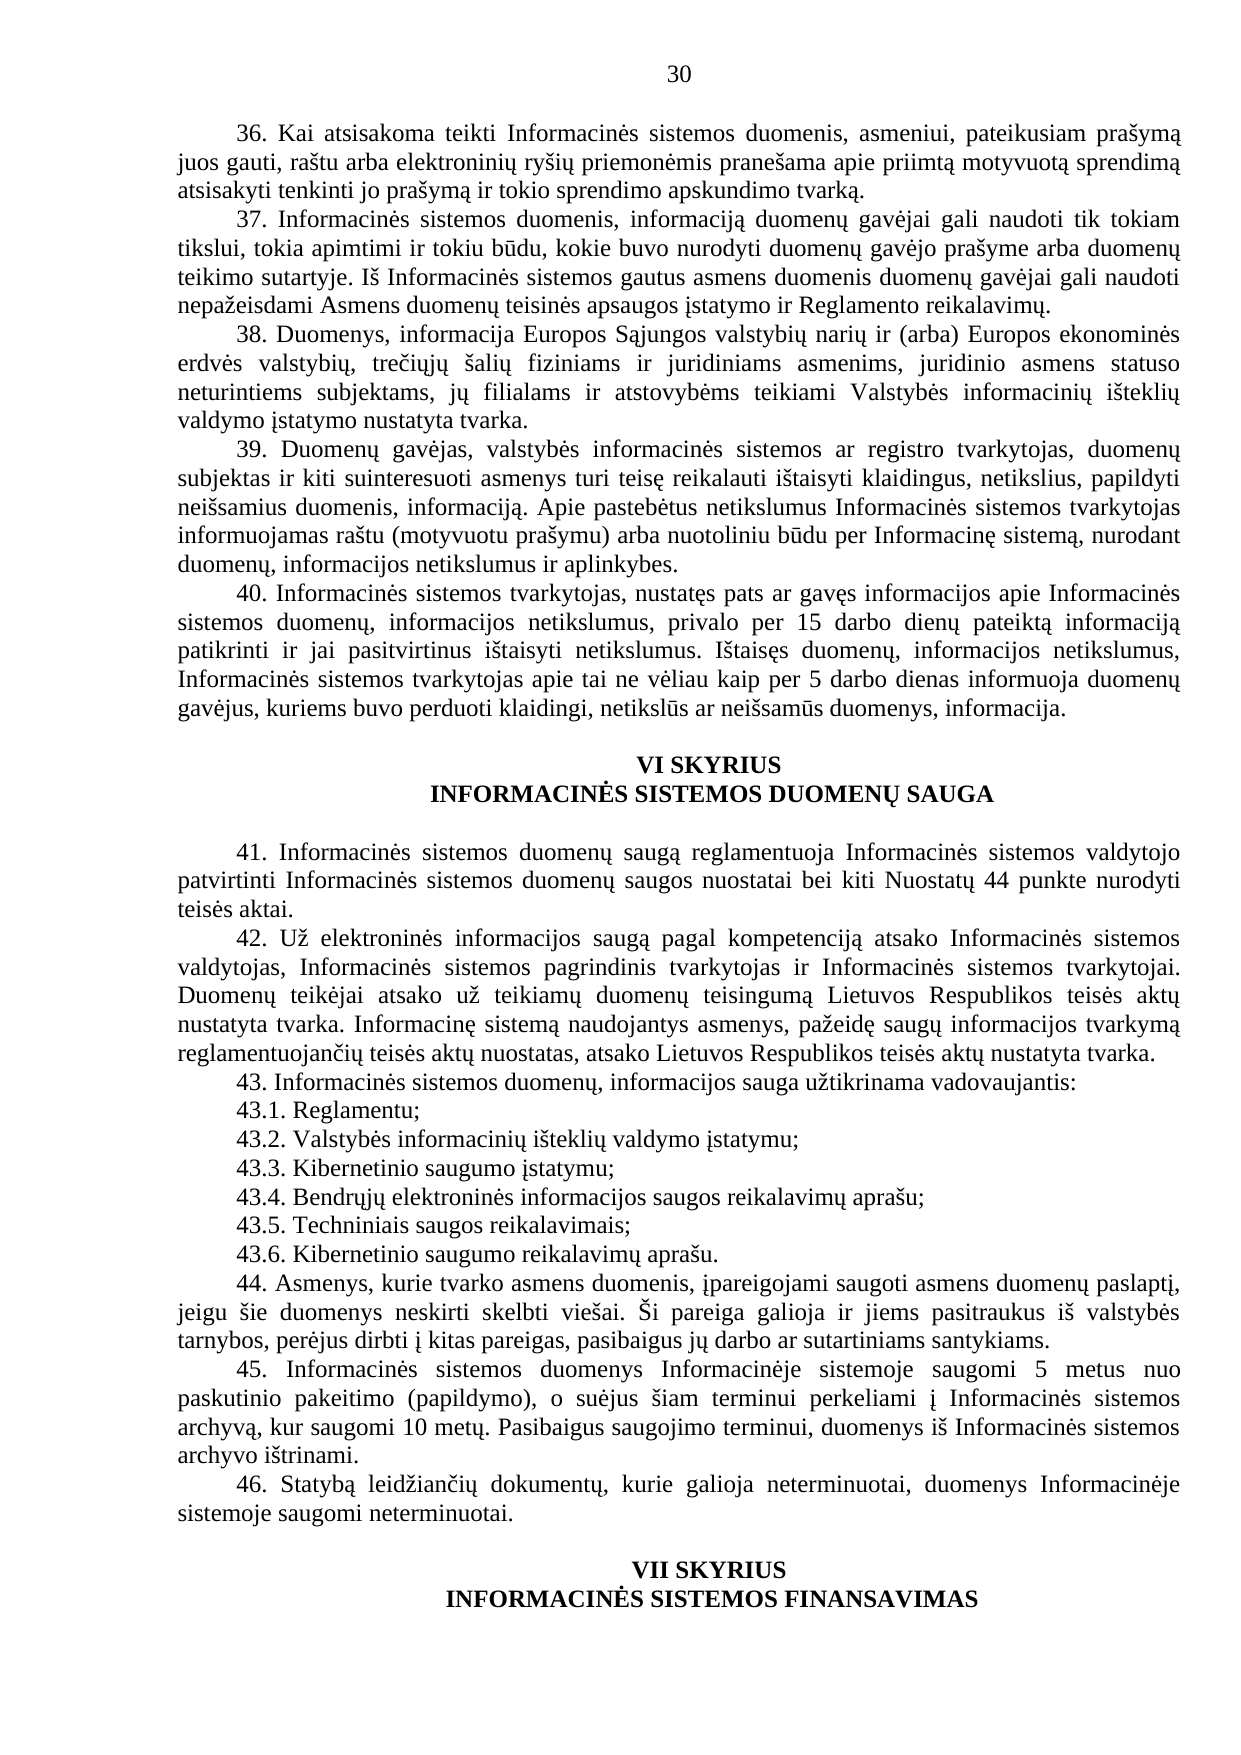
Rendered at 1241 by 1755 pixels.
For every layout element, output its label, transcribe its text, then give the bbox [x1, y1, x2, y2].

text 43.1. Reglamentu; [177, 1096, 1181, 1124]
text 43.5. Techniniais saugos reikalavimais; [177, 1211, 1181, 1239]
text 36. Kai atsisakoma teikti Informacinės sistemos duomenis, asmeniui, pateikusiam prašymą juos gauti, raštu arba elektroninių ryšių priemonėmis pranešama apie priimtą motyvuotą sprendimą atsisakyti tenkinti jo prašymą ir tokio sprendimo apskundimo tvarką. [177, 118, 1181, 204]
text 46. Statybą leidžiančių dokumentų, kurie galioja neterminuotai, duomenys Informacinėje sistemoje saugomi neterminuotai. [177, 1469, 1181, 1527]
text VII SKYRIUS [177, 1556, 1181, 1584]
text VI SKYRIUS [177, 751, 1181, 779]
text 43. Informacinės sistemos duomenų, informacijos sauga užtikrinama vadovaujantis: [177, 1067, 1181, 1096]
text 39. Duomenų gavėjas, valstybės informacinės sistemos ar registro tvarkytojas, duomenų subjektas ir kiti suinteresuoti asmenys turi teisę reikalauti ištaisyti klaidingus, netikslius, papildyti neišsamius duomenis, informaciją. Apie pastebėtus netikslumus Informacinės sistemos tvarkytojas informuojamas raštu (motyvuotu prašymu) arba nuotoliniu būdu per Informacinę sistemą, nurodant duomenų, informacijos netikslumus ir aplinkybes. [177, 434, 1181, 578]
text 45. Informacinės sistemos duomenys Informacinėje sistemoje saugomi 5 metus nuo paskutinio pakeitimo (papildymo), o suėjus šiam terminui perkeliami į Informacinės sistemos archyvą, kur saugomi 10 metų. Pasibaigus saugojimo terminui, duomenys iš Informacinės sistemos archyvo ištrinami. [177, 1354, 1181, 1469]
text 43.6. Kibernetinio saugumo reikalavimų aprašu. [177, 1239, 1181, 1268]
text 43.2. Valstybės informacinių išteklių valdymo įstatymu; [177, 1124, 1181, 1153]
text 42. Už elektroninės informacijos saugą pagal kompetenciją atsako Informacinės sistemos valdytojas, Informacinės sistemos pagrindinis tvarkytojas ir Informacinės sistemos tvarkytojai. Duomenų teikėjai atsako už teikiamų duomenų teisingumą Lietuvos Respublikos teisės aktų nustatyta tvarka. Informacinę sistemą naudojantys asmenys, pažeidę saugų informacijos tvarkymą reglamentuojančių teisės aktų nuostatas, atsako Lietuvos Respublikos teisės aktų nustatyta tvarka. [177, 923, 1181, 1067]
text 43.4. Bendrųjų elektroninės informacijos saugos reikalavimų aprašu; [177, 1182, 1181, 1211]
text 43.3. Kibernetinio saugumo įstatymu; [177, 1153, 1181, 1182]
text 44. Asmenys, kurie tvarko asmens duomenis, įpareigojami saugoti asmens duomenų paslaptį, jeigu šie duomenys neskirti skelbti viešai. Ši pareiga galioja ir jiems pasitraukus iš valstybės tarnybos, perėjus dirbti į kitas pareigas, pasibaigus jų darbo ar sutartiniams santykiams. [177, 1268, 1181, 1354]
text 41. Informacinės sistemos duomenų saugą reglamentuoja Informacinės sistemos valdytojo patvirtinti Informacinės sistemos duomenų saugos nuostatai bei kiti Nuostatų 44 punkte nurodyti teisės aktai. [177, 837, 1181, 923]
text 38. Duomenys, informacija Europos Sąjungos valstybių narių ir (arba) Europos ekonominės erdvės valstybių, trečiųjų šalių fiziniams ir juridiniams asmenims, juridinio asmens statuso neturintiems subjektams, jų filialams ir atstovybėms teikiami Valstybės informacinių išteklių valdymo įstatymo nustatyta tvarka. [177, 319, 1181, 434]
text INFORMACINĖS SISTEMOS FINANSAVIMAS [177, 1584, 1181, 1613]
text INFORMACINĖS SISTEMOS duomenų SAUGA [177, 779, 1181, 808]
text 40. Informacinės sistemos tvarkytojas, nustatęs pats ar gavęs informacijos apie Informacinės sistemos duomenų, informacijos netikslumus, privalo per 15 darbo dienų pateiktą informaciją patikrinti ir jai pasitvirtinus ištaisyti netikslumus. Ištaisęs duomenų, informacijos netikslumus, Informacinės sistemos tvarkytojas apie tai ne vėliau kaip per 5 darbo dienas informuoja duomenų gavėjus, kuriems buvo perduoti klaidingi, netikslūs ar neišsamūs duomenys, informacija. [177, 578, 1181, 722]
text 37. Informacinės sistemos duomenis, informaciją duomenų gavėjai gali naudoti tik tokiam tikslui, tokia apimtimi ir tokiu būdu, kokie buvo nurodyti duomenų gavėjo prašyme arba duomenų teikimo sutartyje. Iš Informacinės sistemos gautus asmens duomenis duomenų gavėjai gali naudoti nepažeisdami Asmens duomenų teisinės apsaugos įstatymo ir Reglamento reikalavimų. [177, 204, 1181, 319]
